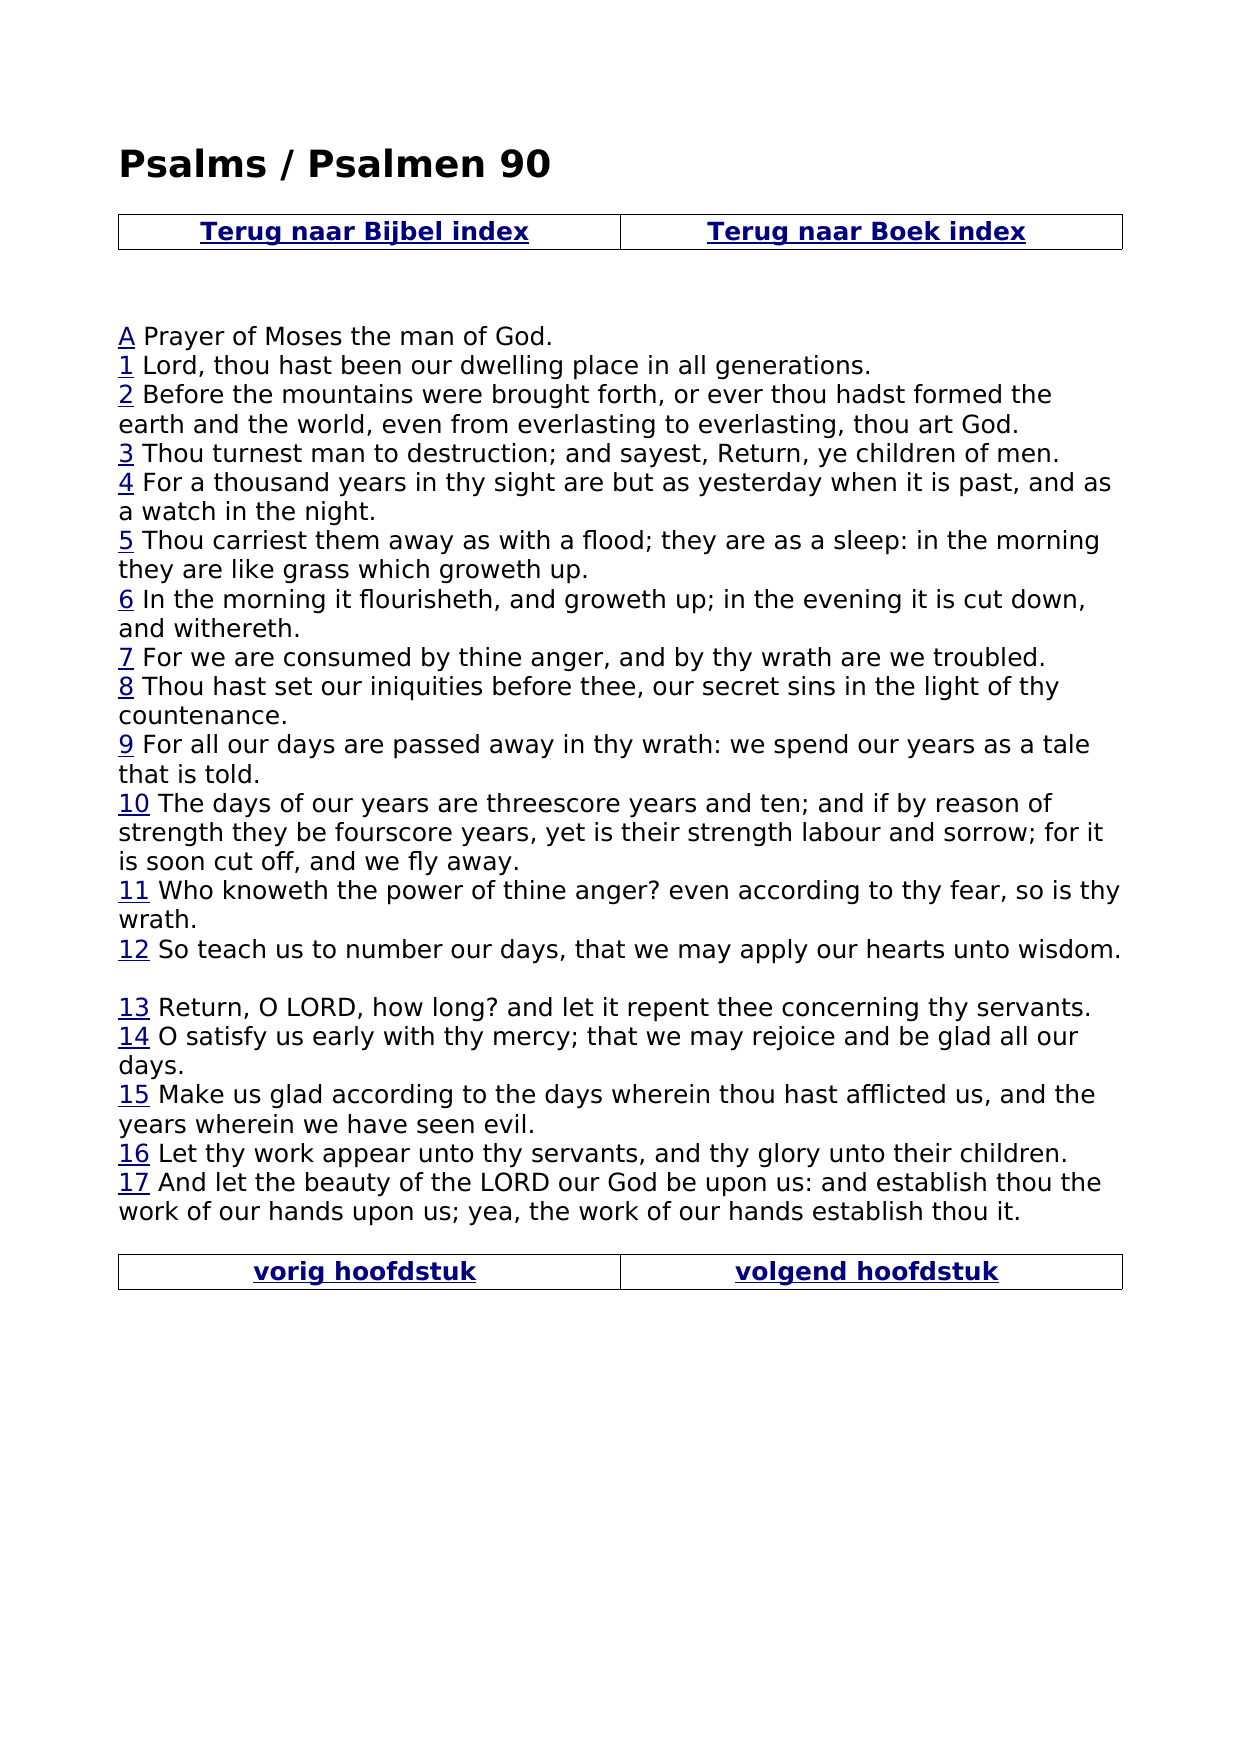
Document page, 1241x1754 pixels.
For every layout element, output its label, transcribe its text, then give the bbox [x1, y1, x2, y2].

subtitle Psalms / Psalmen 90 [118, 143, 1122, 187]
table_header Terug naar Bijbel index [119, 215, 620, 249]
text A Prayer of Moses the man of God. 1 Lord, thou hast been our dwelling place in all generations. 2 Before the mountains were brought forth, or ever thou hadst formed the earth and the world, even from everlasting to everlasting, thou art God. 3 Thou turnest man to destruction; and sayest, Return, ye children of men. 4 For a thousand years in thy sight are but as yesterday when it is past, and as a watch in the night. 5 Thou carriest them away as with a flood; they are as a sleep: in the morning they are like grass which groweth up. 6 In the morning it flourisheth, and groweth up; in the evening it is cut down, and withereth. 7 For we are consumed by thine anger, and by thy wrath are we troubled. 8 Thou hast set our iniquities before thee, our secret sins in the light of thy countenance. 9 For all our days are passed away in thy wrath: we spend our years as a tale that is told. 10 The days of our years are threescore years and ten; and if by reason of strength they be fourscore years, yet is their strength labour and sorrow; for it is soon cut off, and we fly away. 11 Who knoweth the power of thine anger? even according to thy fear, so is thy wrath. 12 So teach us to number our days, that we may apply our hearts unto wisdom. 13 Return, O LORD, how long? and let it repent thee concerning thy servants. 14 O satisfy us early with thy mercy; that we may rejoice and be glad all our days. 15 Make us glad according to the days wherein thou hast afflicted us, and the years wherein we have seen evil. 16 Let thy work appear unto thy servants, and thy glory unto their children. 17 And let the beauty of the LORD our God be upon us: and establish thou the work of our hands upon us; yea, the work of our hands establish thou it. [118, 264, 1122, 1227]
table_header Terug naar Boek index [621, 215, 1122, 249]
table_header volgend hoofdstuk [621, 1255, 1122, 1289]
table_header vorig hoofdstuk [119, 1255, 620, 1289]
